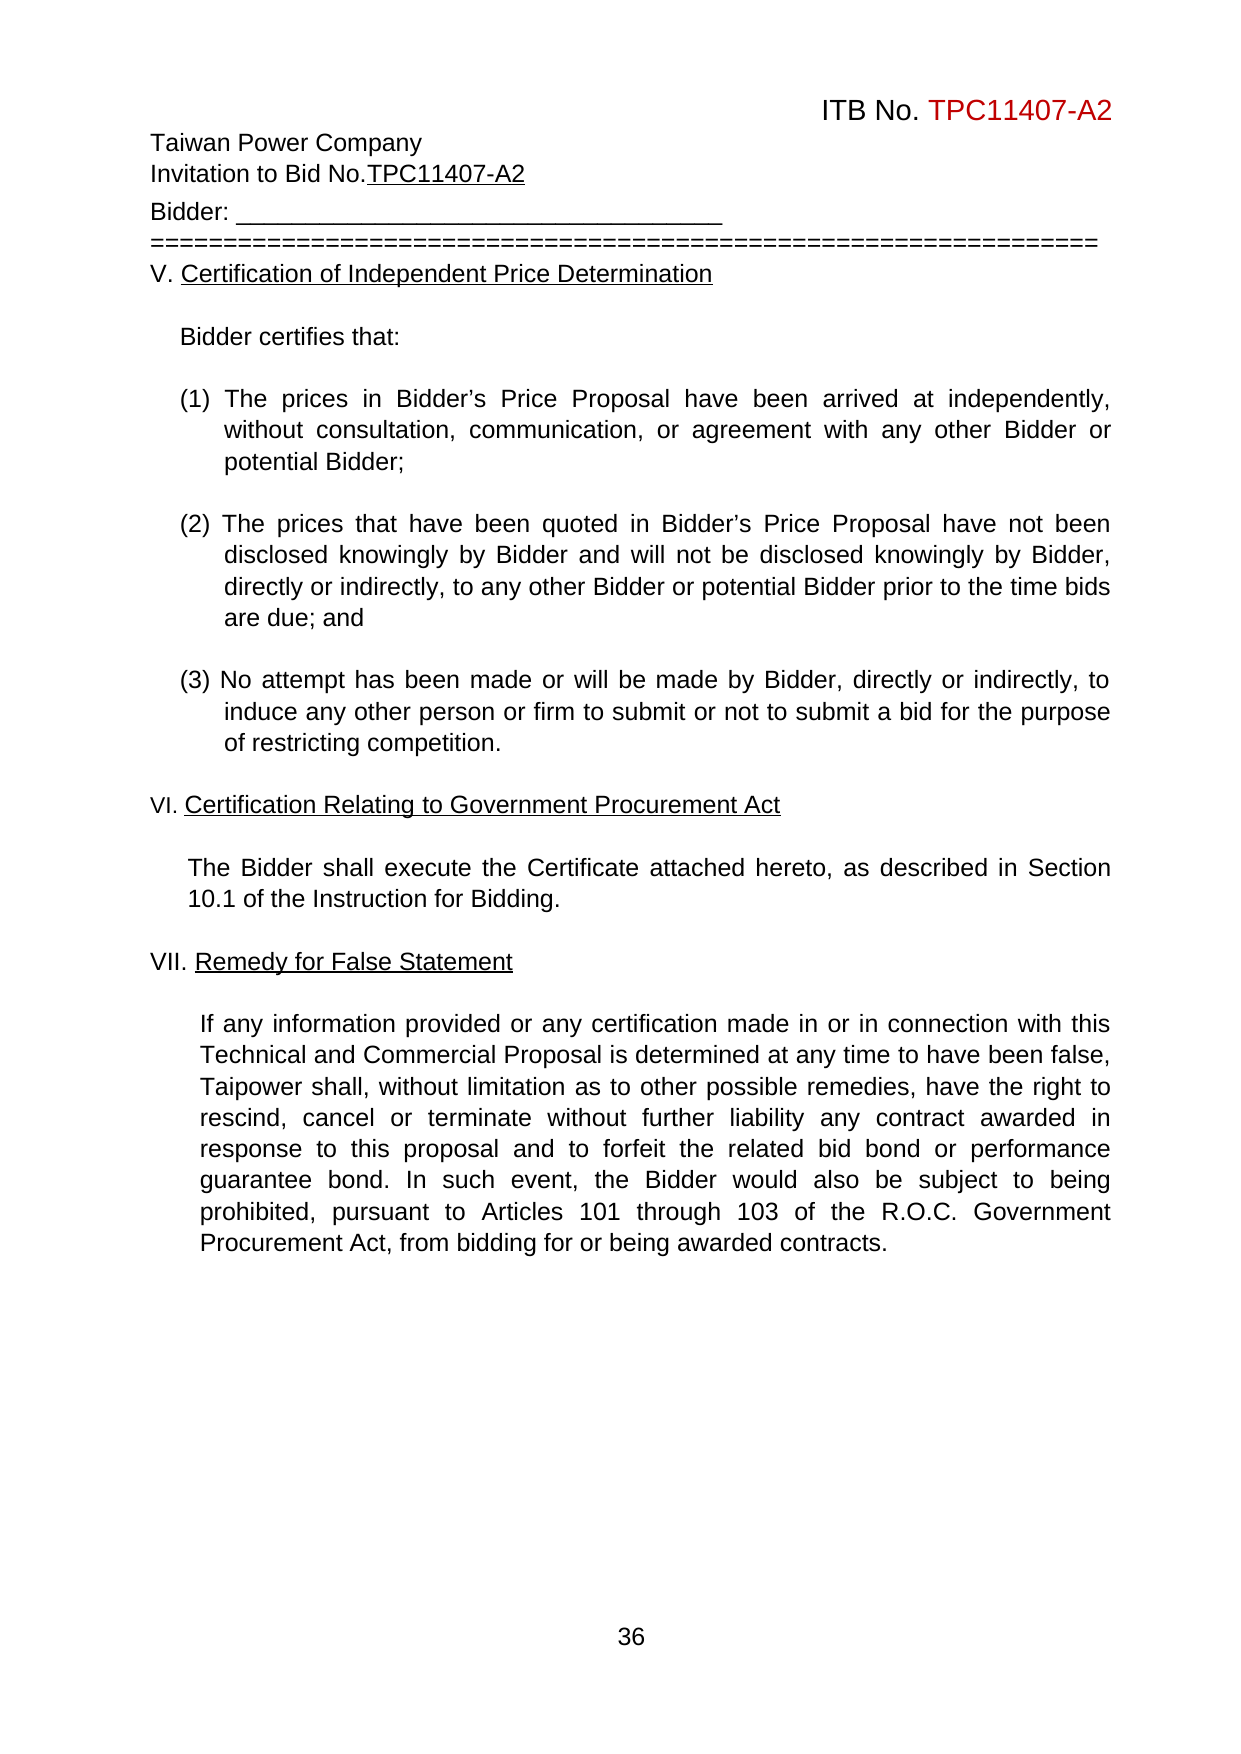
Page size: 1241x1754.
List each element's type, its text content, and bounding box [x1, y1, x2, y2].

text VII. Remedy for False Statement [150, 945, 1113, 976]
text Taiwan Power Company [150, 126, 1113, 157]
text (3) No attempt has been made or will be made by Bidder, directly or indirectly, to induce any other person or firm to submit or not to submit a bid for the purpose of restricting competition. [179, 664, 1113, 757]
text If any information provided or any certification made in or in connection with this Technical and Commercial Proposal is determined at any time to have been false, Taipower shall, without limitation as to other possible remedies, have the right to rescind, cancel or terminate without further liability any contract awarded in response to this proposal and to forfeit the related bid bond or performance guarantee bond. In such event, the Bidder would also be subject to being prohibited, pursuant to Articles 101 through 103 of the R.O.C. Government Procurement Act, from bidding for or being awarded contracts. [199, 1007, 1113, 1257]
text V. Certification of Independent Price Determination [150, 257, 1113, 289]
text ================================================================= [150, 226, 1113, 257]
text Bidder: ___________________________________ [150, 189, 1113, 226]
text (1) The prices in Bidder’s Price Proposal have been arrived at independently, without consultation, communication, or agreement with any other Bidder or potential Bidder; [179, 382, 1113, 476]
text Invitation to Bid No.TPC11407-A2 [150, 157, 1113, 189]
text The Bidder shall execute the Certificate attached hereto, as described in Section 10.1 of the Instruction for Bidding. [187, 851, 1113, 914]
text VI. Certification Relating to Government Procurement Act [150, 789, 1113, 820]
text (2) The prices that have been quoted in Bidder’s Price Proposal have not been disclosed knowingly by Bidder and will not be disclosed knowingly by Bidder, directly or indirectly, to any other Bidder or potential Bidder prior to the time bids are due; and [179, 507, 1113, 632]
text Bidder certifies that: [179, 320, 1113, 351]
